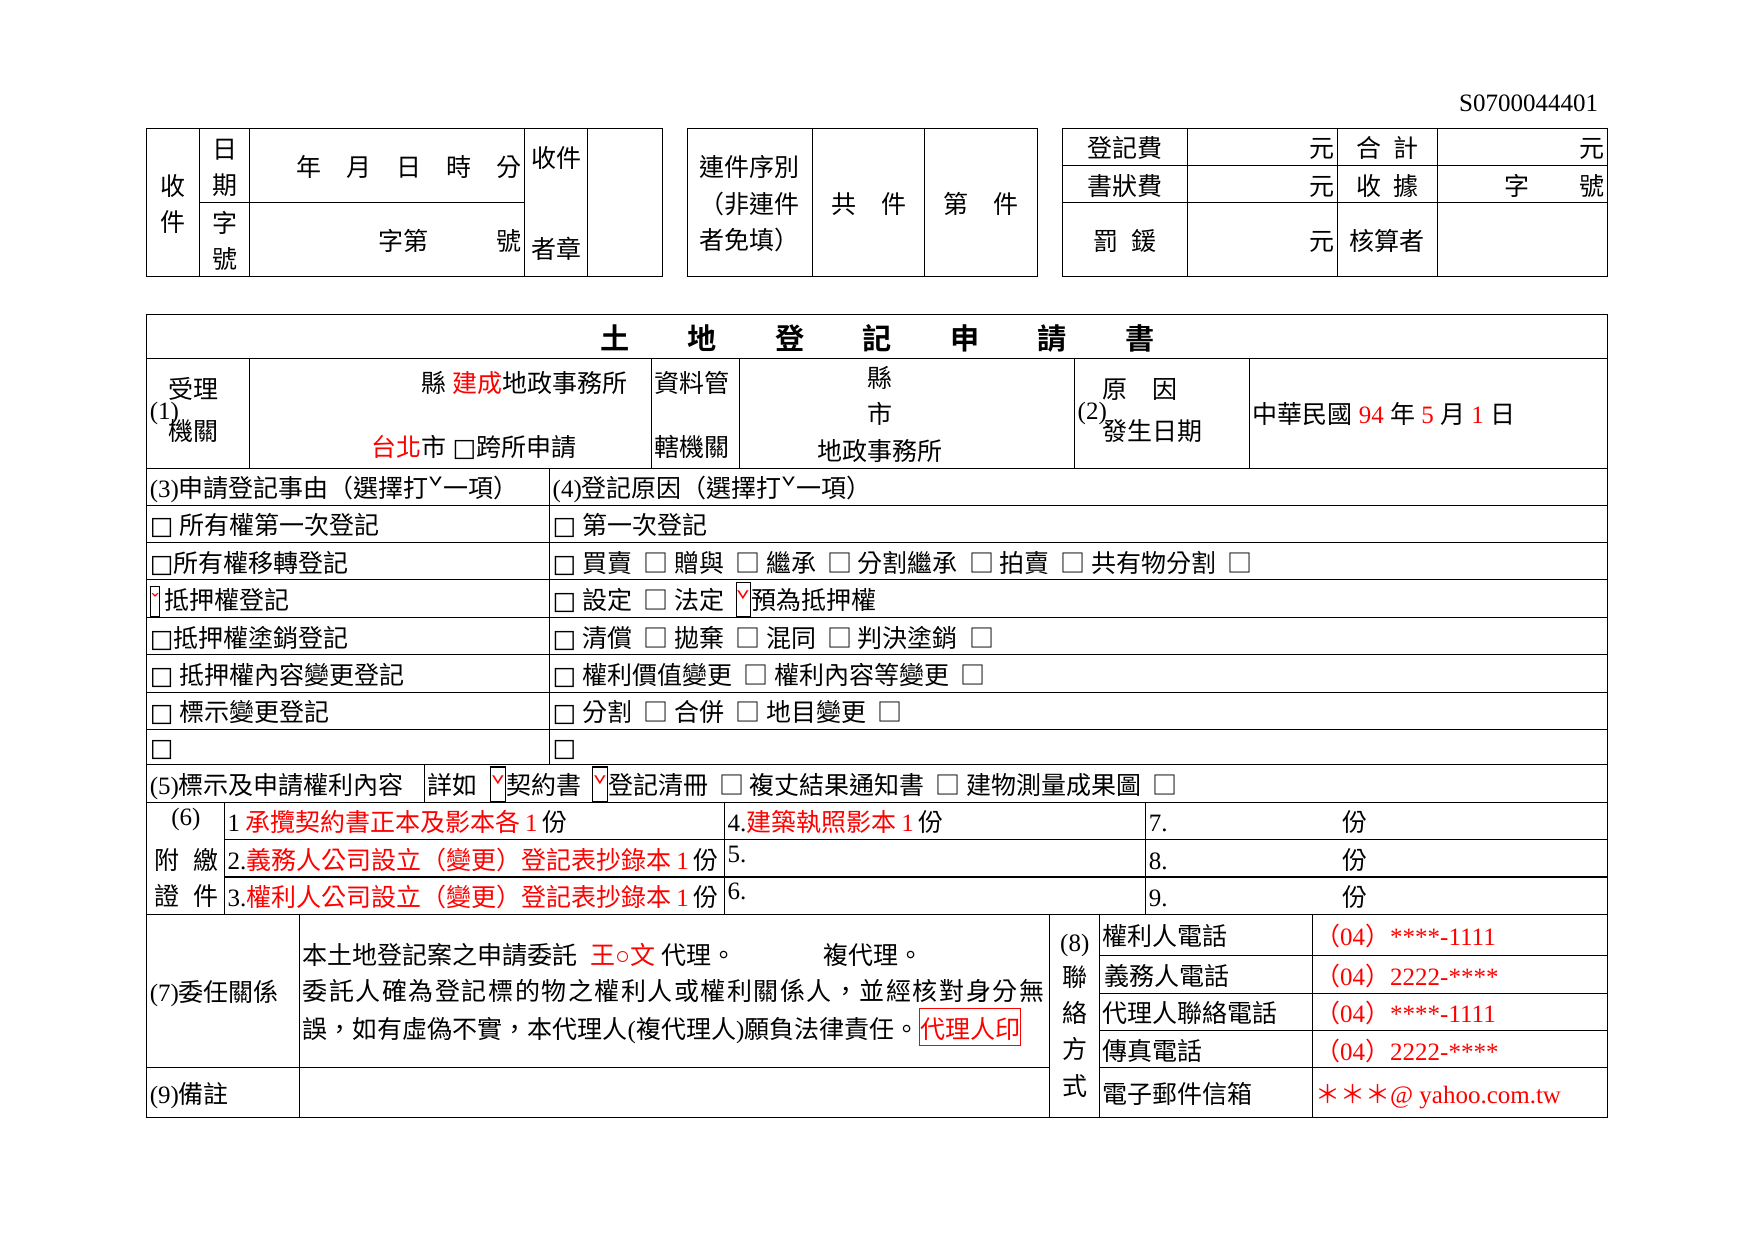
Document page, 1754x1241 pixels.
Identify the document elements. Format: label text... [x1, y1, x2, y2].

table_cell 傳真電話 [1100, 1031, 1312, 1067]
table_cell 字 號 [1438, 166, 1607, 202]
table_header 收件 者章 [525, 129, 587, 276]
table_cell 元 [1188, 203, 1337, 276]
table_header 元 [1188, 129, 1337, 165]
table_cell 1承攬契約書正本及影本各1份 [225, 803, 724, 839]
table_cell 6. [725, 878, 1145, 914]
table_cell □ 分割 □ 合併 □ 地目變更 □ [550, 693, 1607, 729]
table_cell □ 買賣 □ 贈與 □ 繼承 □ 分割繼承 □ 拍賣 □ 共有物分割 □ [550, 543, 1607, 579]
table_cell （04）2222-**** [1313, 1031, 1607, 1067]
table_cell 義務人電話 [1100, 956, 1312, 993]
table_cell 元 [1188, 166, 1337, 202]
table_header 土 地 登 記 申 請 書 [147, 315, 1607, 358]
table_cell □ [550, 730, 1607, 764]
table_cell [300, 1068, 1049, 1117]
table_cell □ 第一次登記 [550, 506, 1607, 542]
table_cell （04）****-1111 [1313, 994, 1607, 1030]
table_cell 原 因 (2) 發生日期 [1075, 359, 1249, 467]
table_header [588, 129, 662, 276]
table_cell □ 設定 □ 法定 ˇ預為抵押權 [550, 580, 1607, 617]
table_header 年 月 日 時 分 [250, 129, 524, 202]
table_header 共 件 [813, 129, 924, 276]
table_cell □ 所有權第一次登記 [147, 506, 549, 542]
table_header 第 件 [925, 129, 1037, 276]
table_cell 受理 (1) 機關 [147, 359, 249, 467]
table_cell 核算者 [1338, 203, 1437, 276]
table_cell □抵押權塗銷登記 [147, 618, 549, 654]
table_header 元 [1438, 129, 1607, 165]
table_cell 本土地登記案之申請委託 王○文 代理。 複代理。 委託人確為登記標的物之權利人或權利關係人，並經核對身分無誤，如有虛偽不實，本代理人(複代理人)願負法律責任。代理人印 [300, 915, 1049, 1067]
table_cell 字第 號 [250, 203, 524, 276]
table_cell 4.建築執照影本1份 [725, 803, 1145, 839]
table_header 合 計 [1338, 129, 1437, 165]
table_cell □ [147, 730, 549, 764]
table_cell □所有權移轉登記 [147, 543, 549, 579]
table_cell 建成地政事務所 □跨所申請 [450, 359, 651, 467]
table_cell 附 證 [147, 839, 187, 914]
table_cell 繳 件 [187, 839, 224, 914]
table_cell 罰 鍰 [1063, 203, 1187, 276]
table_cell (4)登記原因（選擇打ˇ一項） [550, 469, 1607, 505]
table_cell (7)委任關係 [147, 915, 299, 1067]
table_cell 代理人聯絡電話 [1100, 994, 1312, 1030]
table_cell 電子郵件信箱 [1100, 1068, 1312, 1117]
table_cell 中華民國 94 年 5 月 1 日 [1250, 359, 1607, 467]
table_cell (9)備註 [147, 1068, 299, 1117]
table_cell （04）****-1111 [1313, 915, 1607, 955]
table_cell (6) [147, 803, 224, 839]
table_cell (8) 聯 絡 方 式 [1050, 915, 1099, 1117]
table_cell 9. 份 [1146, 878, 1607, 914]
table_cell 3.權利人公司設立（變更）登記表抄錄本1份 [225, 878, 724, 914]
table_cell 資料管 轄機關 [652, 359, 739, 467]
table_cell □ 抵押權內容變更登記 [147, 655, 549, 692]
table_cell 7. 份 [1146, 803, 1607, 839]
table_cell ˇ抵押權登記 [147, 580, 549, 617]
table_header [1038, 128, 1062, 276]
table_cell □ 清償 □ 拋棄 □ 混同 □ 判決塗銷 □ [550, 618, 1607, 654]
table_cell 收 據 [1338, 166, 1437, 202]
table_cell □ 權利價值變更 □ 權利內容等變更 □ [550, 655, 1607, 692]
table_cell ＊＊＊@ yahoo.com.tw [1313, 1068, 1607, 1117]
table_cell [1438, 203, 1607, 276]
table_cell 5. [725, 840, 1145, 876]
table_cell （04）2222-**** [1313, 956, 1607, 993]
table_cell 詳如 ˇ契約書 ˇ登記清冊 □ 複丈結果通知書 □ 建物測量成果圖 □ [425, 765, 1607, 802]
table_cell (3)申請登記事由（選擇打ˇ一項） [147, 469, 549, 505]
table_cell (5)標示及申請權利內容 [147, 765, 424, 802]
table_header [663, 128, 687, 276]
table_cell 縣 台北市 [250, 359, 449, 467]
table_cell 字號 [200, 203, 249, 276]
table_cell 8. 份 [1146, 840, 1607, 876]
table_cell 書狀費 [1063, 166, 1187, 202]
table_cell 2.義務人公司設立（變更）登記表抄錄本1份 [225, 840, 724, 876]
table_header 登記費 [1063, 129, 1187, 165]
table_cell 權利人電話 [1100, 915, 1312, 955]
table_header 連件序別 （非連件 者免填） [688, 129, 812, 276]
table_cell □ 標示變更登記 [147, 693, 549, 729]
table_header 收 件 [147, 129, 199, 276]
table_header 日期 [200, 129, 249, 202]
table_cell 縣 市 地政事務所 [740, 359, 1074, 467]
